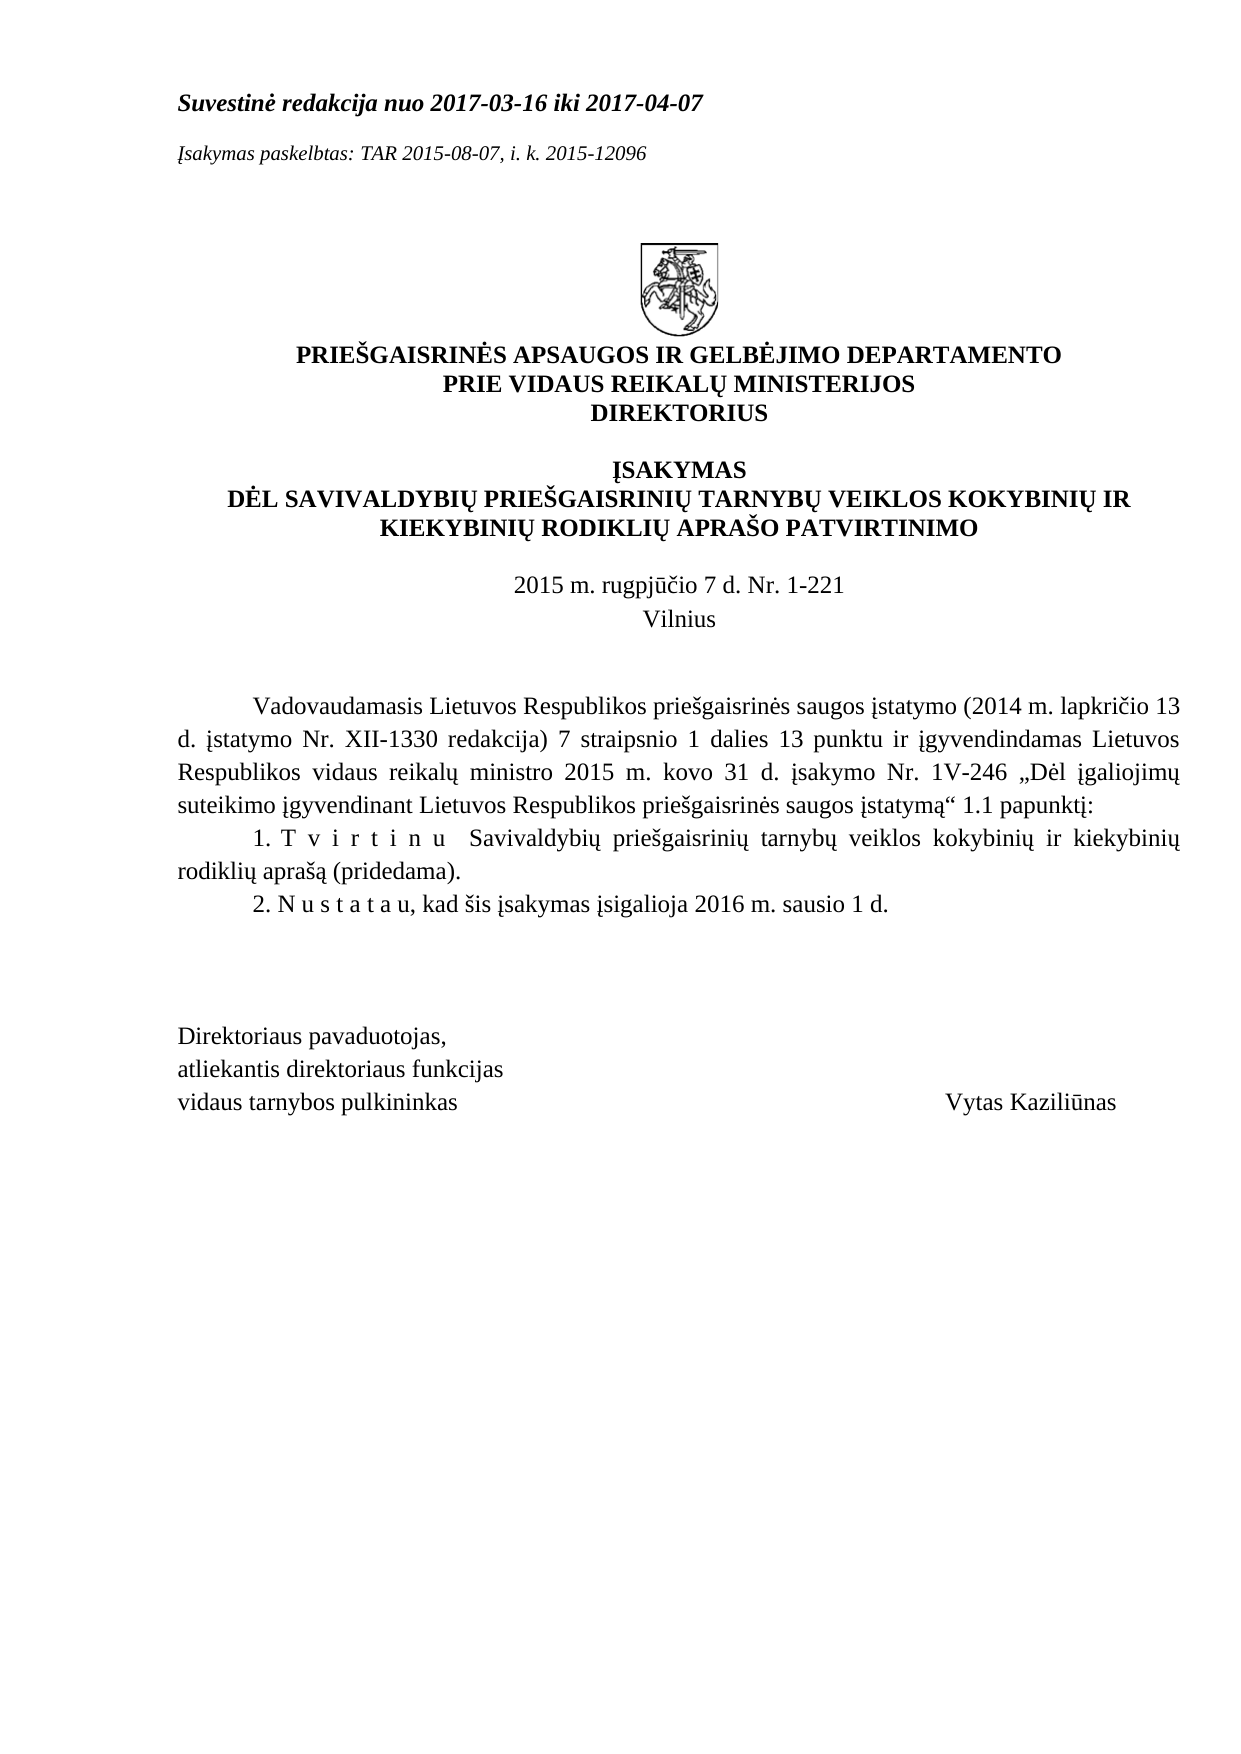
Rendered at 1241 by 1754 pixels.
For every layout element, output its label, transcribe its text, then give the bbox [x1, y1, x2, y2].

text Direktoriaus pavaduotojas, [177, 1021, 1181, 1050]
text DĖL SAVIVALDYBIŲ PRIEŠGAISRINIŲ TARNYBŲ VEIKLOS KOKYBINIŲ IR KIEKYBINIŲ RODIKLIŲ APRAŠO PATVIRTINIMO [177, 484, 1181, 542]
text Suvestinė redakcija nuo 2017-03-16 iki 2017-04-07 [177, 88, 1181, 117]
text 1. T v i r t i n u Savivaldybių priešgaisrinių tarnybų veiklos kokybinių ir kiekybinių rodiklių aprašą (pridedama). [177, 823, 1181, 885]
text PRIE VIDAUS REIKALŲ MINISTERIJOS [177, 369, 1181, 398]
text atliekantis direktoriaus funkcijas [177, 1054, 1181, 1083]
text DIREKTORIUS [177, 398, 1181, 427]
text Įsakymas paskelbtas: TAR 2015-08-07, i. k. 2015-12096 [177, 141, 1181, 165]
text PRIEŠGAISRINĖS APSAUGOS IR GELBĖJIMO DEPARTAMENTO [177, 341, 1181, 369]
text Vilnius [177, 604, 1181, 632]
text vidaus tarnybos pulkininkas Vytas Kaziliūnas [177, 1087, 1181, 1116]
text ĮSAKYMAS [177, 456, 1181, 484]
text 2. N u s t a t a u, kad šis įsakymas įsigalioja 2016 m. sausio 1 d. [177, 889, 1181, 918]
text 2015 m. rugpjūčio 7 d. Nr. 1-221 [177, 571, 1181, 599]
text Vadovaudamasis Lietuvos Respublikos priešgaisrinės saugos įstatymo (2014 m. lapkričio 13 d. įstatymo Nr. XII-1330 redakcija) 7 straipsnio 1 dalies 13 punktu ir įgyvendindamas Lietuvos Respublikos vidaus reikalų ministro 2015 m. kovo 31 d. įsakymo Nr. 1V-246 „Dėl įgaliojimų suteikimo įgyvendinant Lietuvos Respublikos priešgaisrinės saugos įstatymą“ 1.1 papunktį: [177, 691, 1181, 819]
